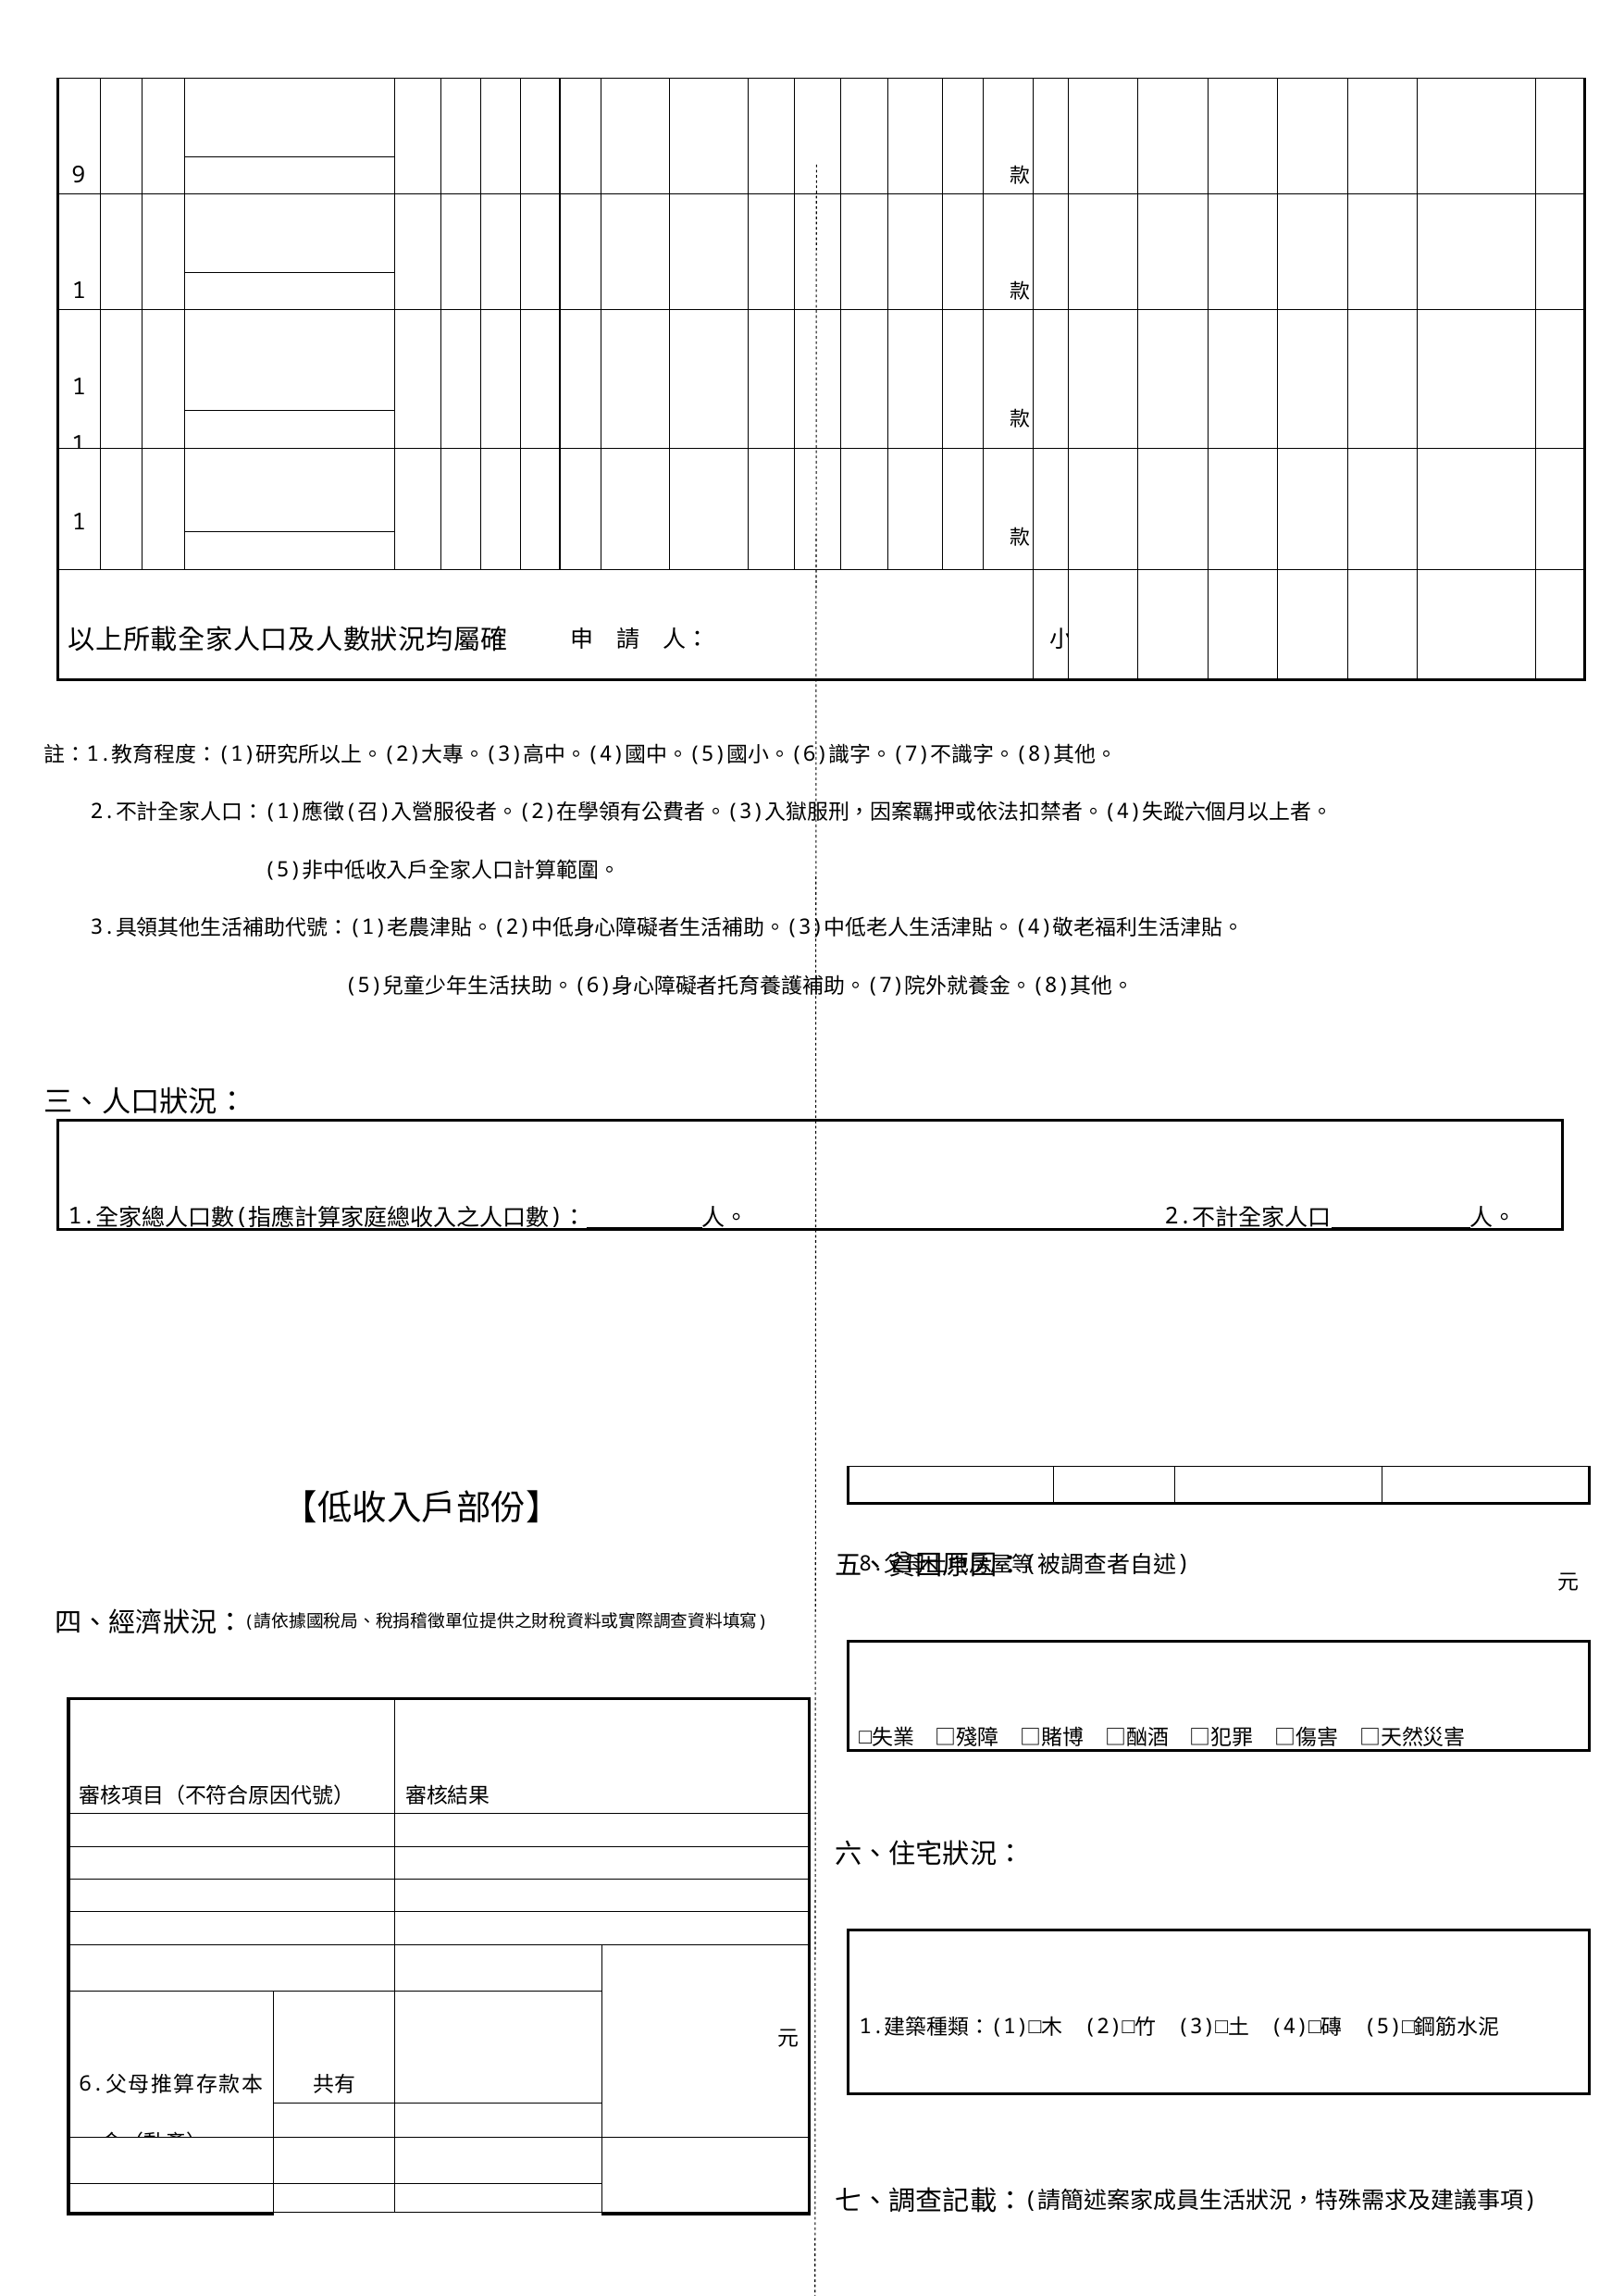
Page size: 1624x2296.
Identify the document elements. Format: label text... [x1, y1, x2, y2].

table_cell [795, 310, 840, 448]
table_header 1.全家總人口數(指應計算家庭總收入之人口數)： 人。 2.不計全家人口 人。 3.在家人數 人。 4.有工作能力人數 人。 [59, 1122, 1561, 1228]
table_header 1.建築種類：(1)□木 (2)□竹 (3)□土 (4)□磚 (5)□鋼筋水泥 (6)□其他 2.是否違建：(1)□是 (2)□否 3.產 權：(1)□自有 (2)□配住 (3)□借住 (4)□租賃，每月租金 元，有無租賃證明：有□ 無□ [849, 1931, 1588, 2092]
table_cell 6.父母推算存款本金（動產） [70, 1992, 273, 2137]
table_cell 元 [602, 1945, 808, 2137]
table_cell [143, 79, 184, 193]
table_cell [1138, 194, 1208, 309]
table_cell [943, 194, 983, 309]
table_cell [561, 310, 601, 448]
table_cell 元 [395, 1847, 808, 1879]
table_cell [143, 449, 184, 569]
table_cell [481, 310, 520, 448]
table_cell [481, 194, 520, 309]
table_cell 8.父母土地房屋等 （不動產） [849, 1467, 1053, 1502]
table_cell [1348, 310, 1417, 448]
table_cell [1138, 310, 1208, 448]
table_cell 申 請 人： 接受調查人： [560, 570, 942, 678]
table_cell [143, 310, 184, 448]
table_cell [1138, 449, 1208, 569]
table_cell [1069, 79, 1137, 193]
table_cell [1209, 79, 1277, 193]
table_cell [481, 79, 520, 193]
table_cell [481, 449, 520, 569]
table_cell [1418, 310, 1535, 448]
table_cell [1034, 79, 1068, 193]
table_cell 共有 [274, 1992, 394, 2103]
table_cell [274, 2138, 394, 2183]
table_cell [1069, 449, 1137, 569]
table_cell [395, 79, 440, 193]
table_cell [1278, 310, 1347, 448]
table_cell 款 [984, 449, 1033, 569]
table_cell [441, 310, 480, 448]
table_cell [670, 194, 748, 309]
table_cell [1278, 79, 1347, 193]
table_cell [795, 194, 840, 309]
table_cell ÷（ ）份 [1054, 1467, 1174, 1502]
table_cell [888, 449, 942, 569]
table_cell [1209, 570, 1277, 678]
table_cell [841, 310, 887, 448]
table_cell [749, 310, 794, 448]
table_cell [1069, 570, 1137, 678]
text (5)非中低收入戶全家人口計算範圍。 [264, 830, 1542, 887]
table_cell [601, 310, 669, 448]
table_cell ÷（ ）份 [274, 2104, 394, 2137]
table_cell 人 [395, 1814, 808, 1845]
table_cell [795, 449, 840, 569]
table_cell [841, 194, 887, 309]
table_cell [943, 310, 983, 448]
table_cell [561, 79, 601, 193]
table_cell [1069, 310, 1137, 448]
table_cell [1536, 79, 1583, 193]
table_cell [1138, 79, 1208, 193]
table_cell 款 [984, 194, 1033, 309]
text 2.不計全家人口：(1)應徵(召)入營服役者。(2)在學領有公費者。(3)入獄服刑，因案羈押或依法扣禁者。(4)失蹤六個月以上者。 [90, 772, 1542, 830]
table_cell 款 [984, 310, 1033, 448]
table_cell [185, 449, 394, 531]
table_cell [1034, 194, 1068, 309]
table_cell [1348, 79, 1417, 193]
table_cell [1138, 570, 1208, 678]
table_cell [185, 157, 394, 193]
table_cell 元 [395, 1912, 808, 1944]
table_cell [670, 310, 748, 448]
text 五、貧困原因：(被調查者自述) [835, 1524, 1568, 1582]
table_cell [670, 79, 748, 193]
table_cell [943, 79, 983, 193]
table_cell [1418, 449, 1535, 569]
table_header □失業 □殘障 □賭博 □酗酒 □犯罪 □傷害 □天然災害 □人口眾多 □久病不癒 □心理缺陷 □原來貧窮 □經營失敗 □負擔家計者死亡 □自然環境限制 □其他 [849, 1643, 1588, 1749]
table_cell 12 [59, 449, 100, 569]
table_cell [1034, 449, 1068, 569]
table_cell [185, 411, 394, 448]
table_cell [521, 194, 559, 309]
table_cell [749, 194, 794, 309]
table_cell [888, 310, 942, 448]
table_cell [1536, 310, 1583, 448]
table_cell [670, 449, 748, 569]
table_cell 8.父母土地房屋等 （不動產） [70, 2184, 273, 2212]
table_cell [185, 79, 394, 155]
table_cell [441, 194, 480, 309]
text 3.具領其他生活補助代號：(1)老農津貼。(2)中低身心障礙者生活補助。(3)中低老人生活津貼。(4)敬老福利生活津貼。 [90, 887, 1542, 946]
table_cell [1209, 310, 1277, 448]
table_cell [1209, 449, 1277, 569]
table_cell [561, 194, 601, 309]
table_cell [749, 79, 794, 193]
table_cell [1536, 449, 1583, 569]
table_cell [101, 79, 142, 193]
table_cell [795, 79, 840, 193]
table_cell 蓋章 [942, 570, 1033, 678]
table_cell [601, 79, 669, 193]
table_cell [749, 449, 794, 569]
table_cell [521, 79, 559, 193]
table_cell 5.本人及戶內人口推算存款本金 （含有價證券、股票及投資） [70, 1945, 394, 1991]
table_cell [601, 194, 669, 309]
table_cell [1278, 194, 1347, 309]
table_cell 元 [395, 2138, 601, 2183]
table_cell 2.全家每月總收入 [70, 1847, 394, 1879]
text 六、住宅狀況： [835, 1813, 1568, 1871]
text 七、調查記載：(請簡述案家成員生活狀況，特殊需求及建議事項) [835, 2160, 1568, 2218]
table_cell [101, 194, 142, 309]
table_cell [1209, 194, 1277, 309]
table_cell [888, 194, 942, 309]
table_cell [1278, 570, 1347, 678]
table_cell [185, 273, 394, 309]
table_cell [1348, 449, 1417, 569]
table_cell [1278, 449, 1347, 569]
table_cell 共有 [274, 2184, 394, 2212]
table_cell [395, 2184, 601, 2212]
table_cell [395, 310, 440, 448]
table_cell [395, 194, 440, 309]
table_cell [1348, 570, 1417, 678]
table_cell [395, 449, 440, 569]
table_cell [101, 449, 142, 569]
text 三、人口狀況： [43, 1061, 1542, 1119]
table_cell [143, 194, 184, 309]
table_cell 3.平均每人每月收入 [70, 1880, 394, 1911]
table_cell [601, 449, 669, 569]
table_cell [521, 310, 559, 448]
table_cell [521, 449, 559, 569]
table_cell [441, 449, 480, 569]
text 四、經濟狀況：(請依據國稅局、稅捐稽徵單位提供之財稅資料或實際調查資料填寫) [55, 1582, 788, 1640]
table_cell [101, 310, 142, 448]
table_cell [441, 79, 480, 193]
table_cell [561, 449, 601, 569]
table_cell [185, 532, 394, 569]
table_cell [1034, 310, 1068, 448]
table_cell [1418, 570, 1535, 678]
table_cell [395, 2104, 601, 2137]
table_cell 元 [602, 2138, 808, 2212]
table_cell [841, 79, 887, 193]
table_cell [1536, 194, 1583, 309]
text 註：1.教育程度：(1)研究所以上。(2)大專。(3)高中。(4)國中。(5)國小。(6)識字。(7)不識字。(8)其他。 [43, 714, 1542, 772]
text 【低收入戶部份】 [55, 1466, 788, 1524]
table_cell 11 [59, 310, 100, 448]
table_cell [1418, 194, 1535, 309]
table_cell [1175, 1467, 1382, 1502]
table_cell [841, 449, 887, 569]
table_cell [185, 194, 394, 271]
table_cell 以上所載全家人口及人數狀況均屬確 實，倘有隱瞞或不實者，本人願負偽 造文書及冒領公款等法律責任。 [59, 570, 560, 678]
table_cell [1069, 194, 1137, 309]
table_cell 1.全家總人口數 [70, 1814, 394, 1845]
table_cell [1536, 570, 1583, 678]
table_cell 4.全家人口每年存款利息 [70, 1912, 394, 1944]
table_cell 9 [59, 79, 100, 193]
table_cell 10 [59, 194, 100, 309]
text (5)兒童少年生活扶助。(6)身心障礙者托育養護補助。(7)院外就養金。(8)其他。 [344, 946, 1542, 1003]
table_cell [943, 449, 983, 569]
table_cell [395, 1992, 601, 2103]
table_header 審核結果 [395, 1700, 808, 1813]
table_cell 元 [395, 1880, 808, 1911]
table_header 審核項目（不符合原因代號） [70, 1700, 394, 1813]
table_cell [1348, 194, 1417, 309]
table_cell [185, 310, 394, 410]
table_cell 款 [984, 79, 1033, 193]
table_cell 7.本人及戶內人口土地房屋等 [70, 2138, 273, 2183]
table_cell 元 [395, 1945, 601, 1991]
table_cell [1418, 79, 1535, 193]
table_cell 元 [1382, 1467, 1588, 1502]
table_cell [888, 79, 942, 193]
table_cell 小計 [1034, 570, 1068, 678]
